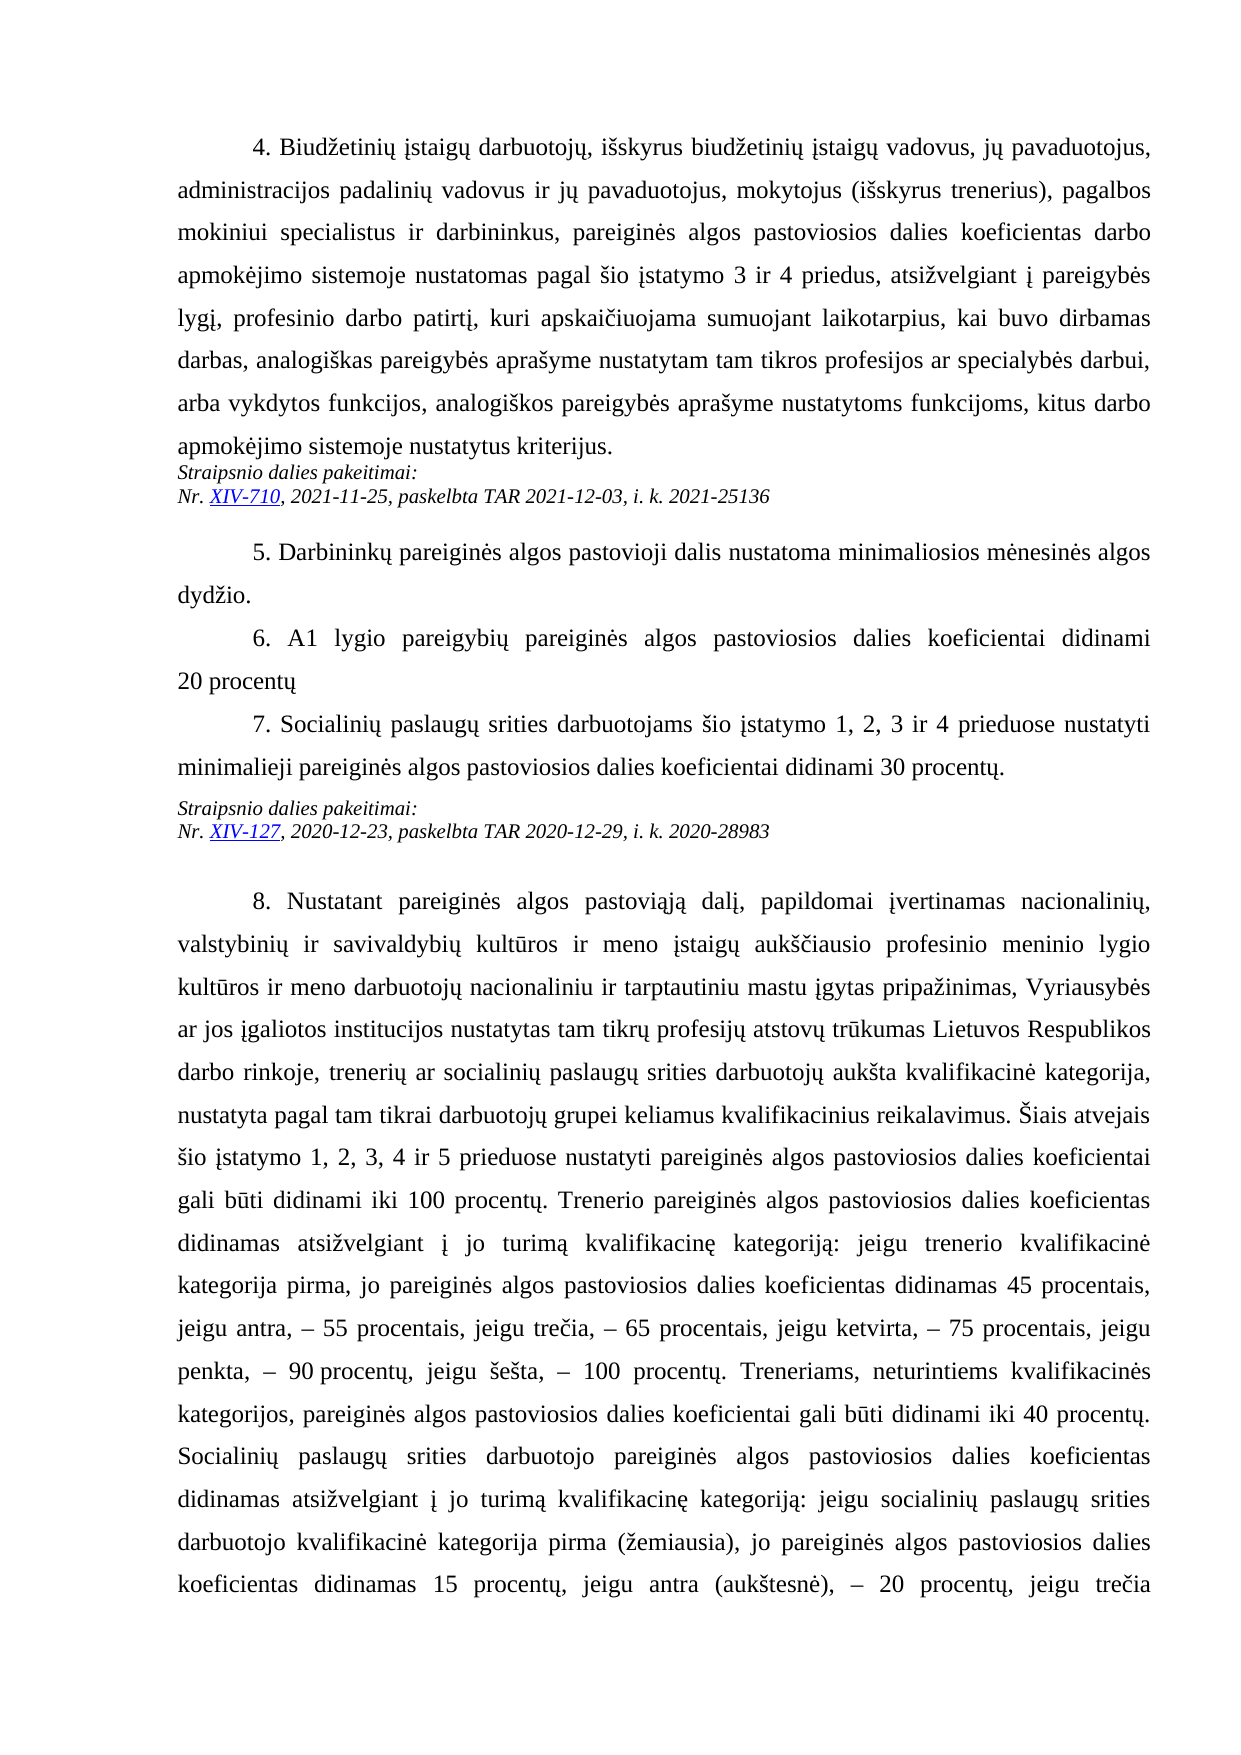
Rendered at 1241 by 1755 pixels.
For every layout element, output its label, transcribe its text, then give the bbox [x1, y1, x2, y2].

text 8. Nustatant pareiginės algos pastoviąją dalį, papildomai įvertinamas nacionalinių, valstybinių ir savivaldybių kultūros ir meno įstaigų aukščiausio profesinio meninio lygio kultūros ir meno darbuotojų nacionaliniu ir tarptautiniu mastu įgytas pripažinimas, Vyriausybės ar jos įgaliotos institucijos nustatytas tam tikrų profesijų atstovų trūkumas Lietuvos Respublikos darbo rinkoje, trenerių ar socialinių paslaugų srities darbuotojų aukšta kvalifikacinė kategorija, nustatyta pagal tam tikrai darbuotojų grupei keliamus kvalifikacinius reikalavimus. Šiais atvejais šio įstatymo 1, 2, 3, 4 ir 5 prieduose nustatyti pareiginės algos pastoviosios dalies koeficientai gali būti didinami iki 100 procentų. Trenerio pareiginės algos pastoviosios dalies koeficientas didinamas atsižvelgiant į jo turimą kvalifikacinę kategoriją: jeigu trenerio kvalifikacinė kategorija pirma, jo pareiginės algos pastoviosios dalies koeficientas didinamas 45 procentais, jeigu antra, – 55 procentais, jeigu trečia, – 65 procentais, jeigu ketvirta, – 75 procentais, jeigu penkta, – 90 procentų, jeigu šešta, – 100 procentų. Treneriams, neturintiems kvalifikacinės kategorijos, pareiginės algos pastoviosios dalies koeficientai gali būti didinami iki 40 procentų. Socialinių paslaugų srities darbuotojo pareiginės algos pastoviosios dalies koeficientas didinamas atsižvelgiant į jo turimą kvalifikacinę kategoriją: jeigu socialinių paslaugų srities darbuotojo kvalifikacinė kategorija pirma (žemiausia), jo pareiginės algos pastoviosios dalies koeficientas didinamas 15 procentų, jeigu antra (aukštesnė), – 20 procentų, jeigu trečia [177, 872, 1152, 1598]
text Straipsnio dalies pakeitimai: [177, 460, 1152, 484]
text 6. A1 lygio pareigybių pareiginės algos pastoviosios dalies koeficientai didinami 20 procentų [177, 623, 1152, 695]
text 7. Socialinių paslaugų srities darbuotojams šio įstatymo 1, 2, 3 ir 4 prieduose nustatyti minimalieji pareiginės algos pastoviosios dalies koeficientai didinami 30 procentų. [177, 709, 1152, 781]
text Nr. XIV-710, 2021-11-25, paskelbta TAR 2021-12-03, i. k. 2021-25136 [177, 484, 1152, 508]
text Nr. XIV-127, 2020-12-23, paskelbta TAR 2020-12-29, i. k. 2020-28983 [177, 819, 1152, 843]
text 4. Biudžetinių įstaigų darbuotojų, išskyrus biudžetinių įstaigų vadovus, jų pavaduotojus, administracijos padalinių vadovus ir jų pavaduotojus, mokytojus (išskyrus trenerius), pagalbos mokiniui specialistus ir darbininkus, pareiginės algos pastoviosios dalies koeficientas darbo apmokėjimo sistemoje nustatomas pagal šio įstatymo 3 ir 4 priedus, atsižvelgiant į pareigybės lygį, profesinio darbo patirtį, kuri apskaičiuojama sumuojant laikotarpius, kai buvo dirbamas darbas, analogiškas pareigybės aprašyme nustatytam tam tikros profesijos ar specialybės darbui, arba vykdytos funkcijos, analogiškos pareigybės aprašyme nustatytoms funkcijoms, kitus darbo apmokėjimo sistemoje nustatytus kriterijus. [177, 118, 1152, 460]
text Straipsnio dalies pakeitimai: [177, 795, 1152, 819]
text 5. Darbininkų pareiginės algos pastovioji dalis nustatoma minimaliosios mėnesinės algos dydžio. [177, 537, 1152, 608]
